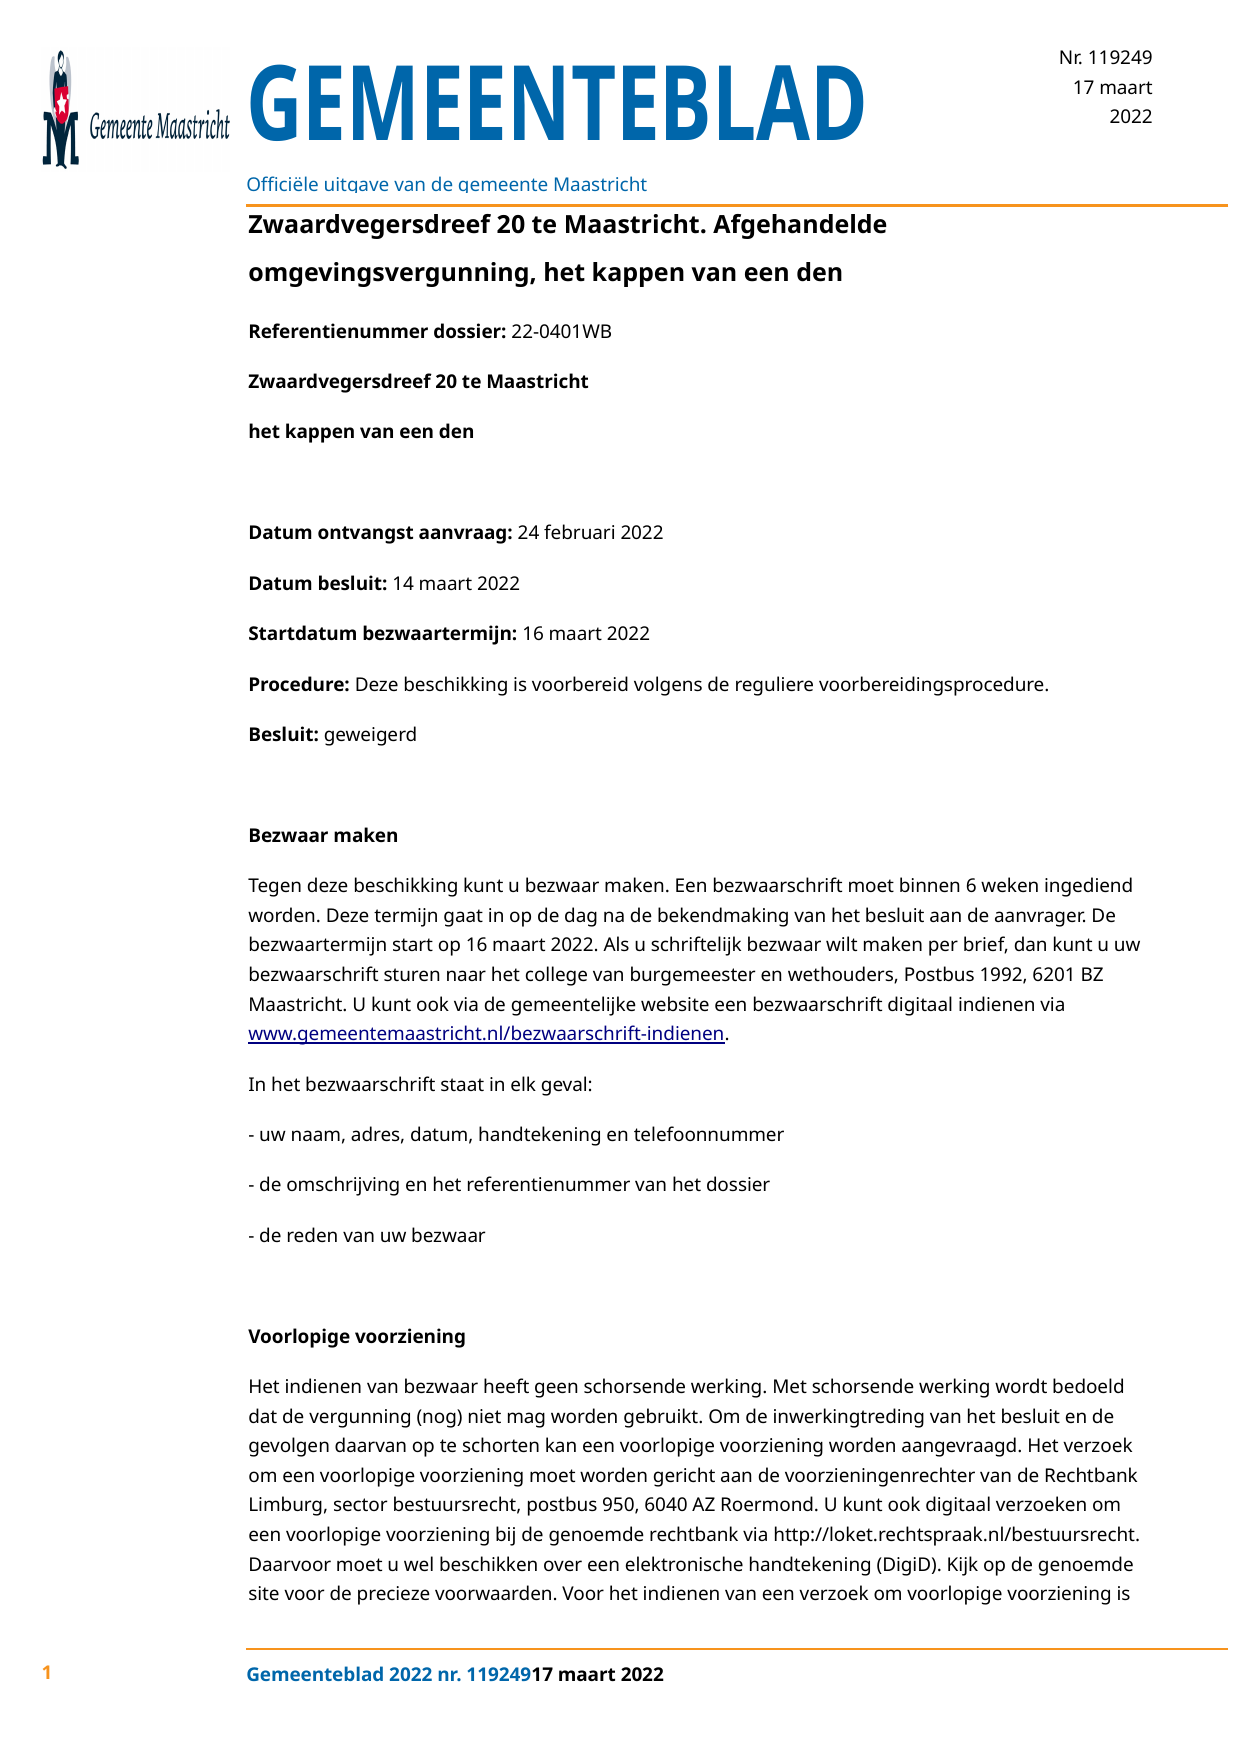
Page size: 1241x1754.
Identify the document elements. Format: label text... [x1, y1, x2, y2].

text Datum ontvangst aanvraag: 24 februari 2022 [248, 519, 1152, 545]
text het kappen van een den [248, 419, 1152, 444]
text Referentienummer dossier: 22-0401WB [248, 318, 1152, 344]
text Startdatum bezwaartermijn: 16 maart 2022 [248, 620, 1152, 646]
text Datum besluit: 14 maart 2022 [248, 570, 1152, 596]
text Zwaardvegersdreef 20 te Maastricht [248, 368, 1152, 394]
text Voorlopige voorziening [248, 1323, 1152, 1349]
text Tegen deze beschikking kunt u bezwaar maken. Een bezwaarschrift moet binnen 6 weken ingediend worden. Deze termijn gaat in op de dag na de bekendmaking van het besluit aan de aanvrager. De bezwaartermijn start op 16 maart 2022. Als u schriftelijk bezwaar wilt maken per brief, dan kunt u uw bezwaarschrift sturen naar het college van burgemeester en wethouders, Postbus 1992, 6201 BZ Maastricht. U kunt ook via de gemeentelijke website een bezwaarschrift digitaal indienen via www.gemeentemaastricht.nl/bezwaarschrift-indienen. [248, 872, 1152, 1046]
text Besluit: geweigerd [248, 721, 1152, 747]
text Bezwaar maken [248, 822, 1152, 848]
text - de reden van uw bezwaar [248, 1222, 1152, 1248]
text Procedure: Deze beschikking is voorbereid volgens de reguliere voorbereidingsprocedure. [248, 671, 1152, 697]
text Het indienen van bezwaar heeft geen schorsende werking. Met schorsende werking wordt bedoeld dat de vergunning (nog) niet mag worden gebruikt. Om de inwerkingtreding van het besluit en de gevolgen daarvan op te schorten kan een voorlopige voorziening worden aangevraagd. Het verzoek om een voorlopige voorziening moet worden gericht aan de voorzieningenrechter van de Rechtbank Limburg, sector bestuursrecht, postbus 950, 6040 AZ Roermond. U kunt ook digitaal verzoeken om een voorlopige voorziening bij de genoemde rechtbank via http://loket.rechtspraak.nl/bestuursrecht. Daarvoor moet u wel beschikken over een elektronische handtekening (DigiD). Kijk op de genoemde site voor de precieze voorwaarden. Voor het indienen van een verzoek om voorlopige voorziening is [248, 1373, 1152, 1606]
text - uw naam, adres, datum, handtekening en telefoonnummer [248, 1121, 1152, 1147]
picture [41, 47, 231, 172]
text - de omschrijving en het referentienummer van het dossier [248, 1172, 1152, 1197]
text Zwaardvegersdreef 20 te Maastricht. Afgehandelde omgevingsvergunning, het kappen van een den [248, 207, 1152, 288]
text In het bezwaarschrift staat in elk geval: [248, 1071, 1152, 1097]
